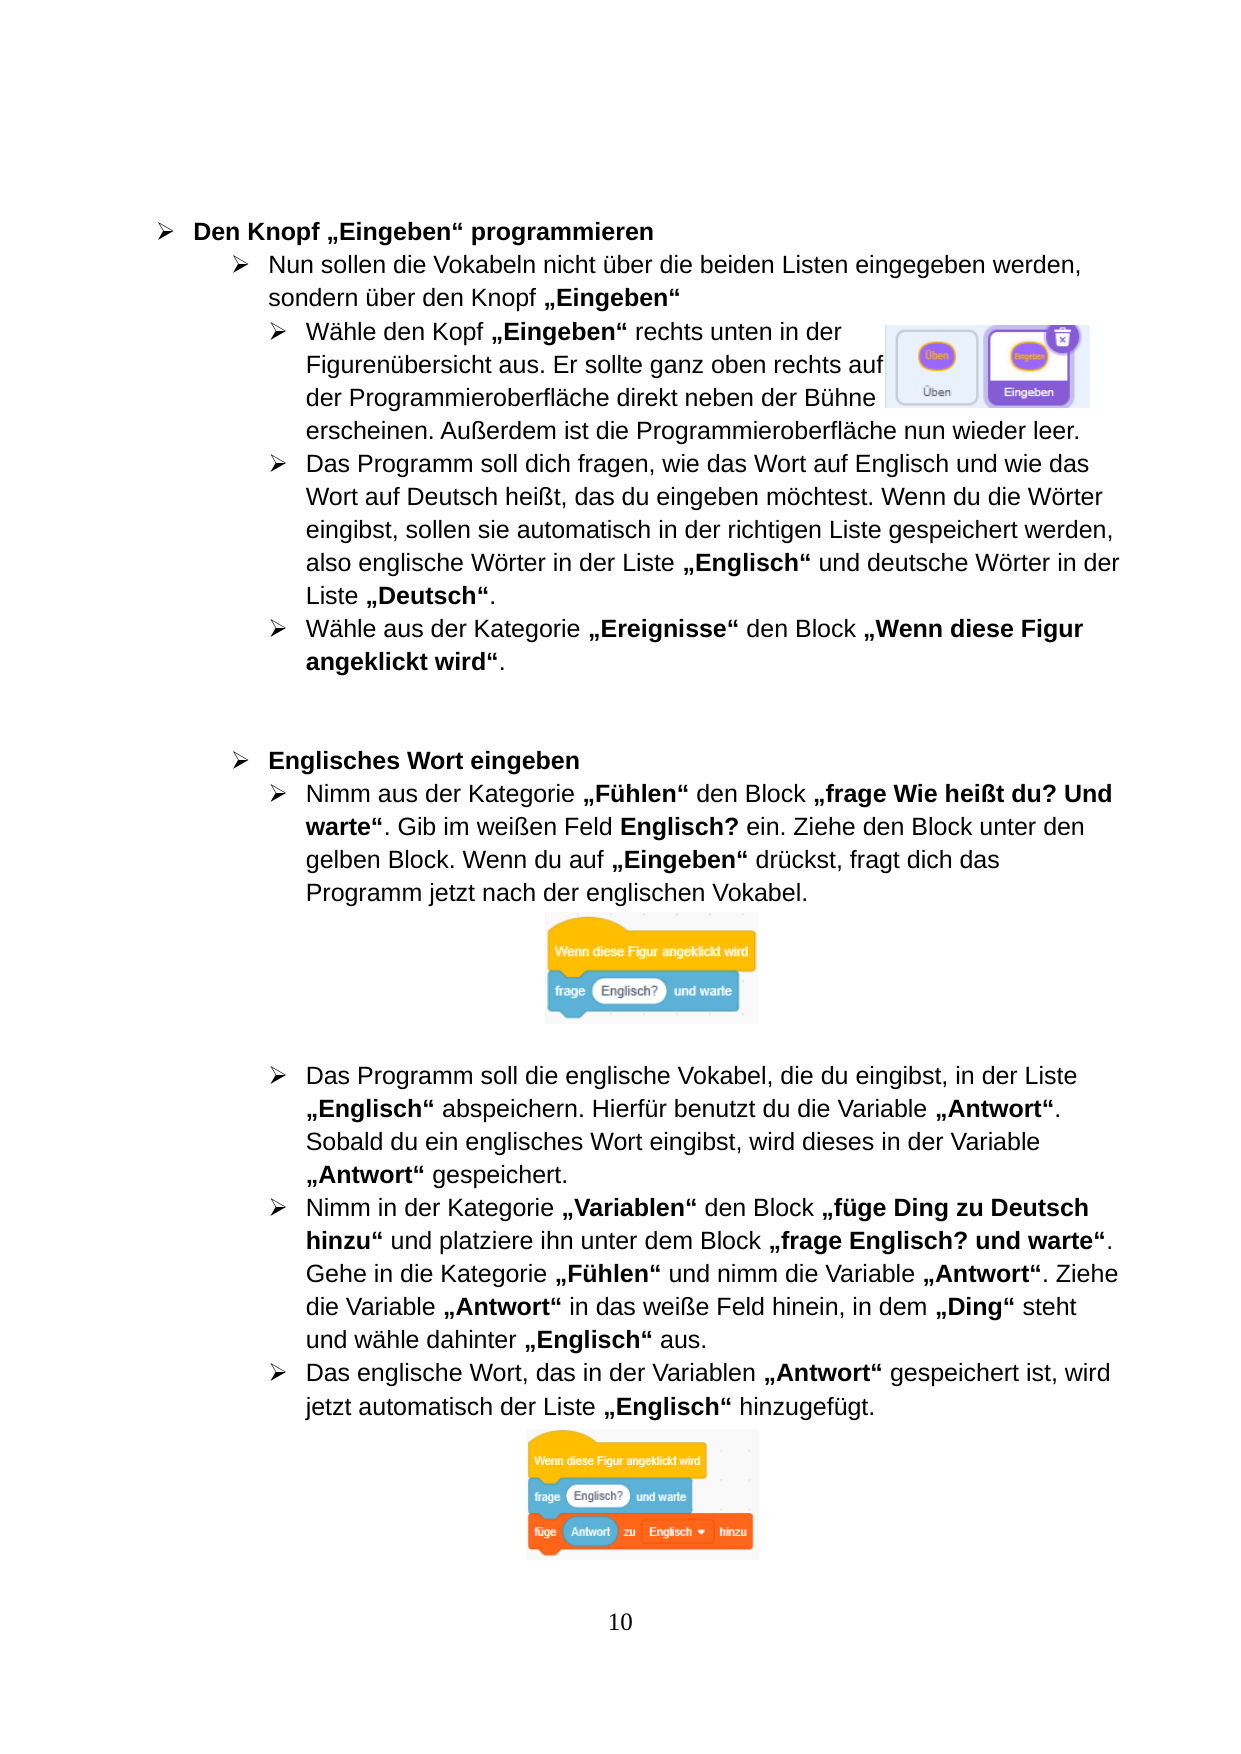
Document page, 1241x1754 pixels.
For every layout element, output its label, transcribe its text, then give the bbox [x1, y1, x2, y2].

list Wähle den Kopf „Eingeben“ rechts unten in der Figurenübersicht aus. Er sollte ganz oben rechts auf der Programmieroberfläche direkt neben der Bühne erscheinen. Außerdem ist die Programmieroberfläche nun wieder leer. [268, 316, 1122, 444]
picture [525, 1429, 759, 1560]
list Nimm aus der Kategorie „Fühlen“ den Block „frage Wie heißt du? Und warte“. Gib im weißen Feld Englisch? ein. Ziehe den Block unter den gelben Block. Wenn du auf „Eingeben“ drückst, fragt dich das Programm jetzt nach der englischen Vokabel. [268, 779, 1122, 907]
picture [545, 912, 759, 1024]
list Den Knopf „Eingeben“ programmieren [156, 217, 1122, 246]
list Das englische Wort, das in der Variablen „Antwort“ gespeichert ist, wird jetzt automatisch der Liste „Englisch“ hinzugefügt. [268, 1358, 1122, 1420]
list Wähle aus der Kategorie „Ereignisse“ den Block „Wenn diese Figur angeklickt wird“. [268, 614, 1122, 676]
list Das Programm soll die englische Vokabel, die du eingibst, in der Liste „Englisch“ abspeichern. Hierfür benutzt du die Variable „Antwort“. Sobald du ein englisches Wort eingibst, wird dieses in der Variable „Antwort“ gespeichert. [268, 1061, 1122, 1189]
list Nun sollen die Vokabeln nicht über die beiden Listen eingegeben werden, sondern über den Knopf „Eingeben“ [231, 250, 1122, 312]
picture [885, 325, 1090, 408]
list Nimm in der Kategorie „Variablen“ den Block „füge Ding zu Deutsch hinzu“ und platziere ihn unter dem Block „frage Englisch? und warte“. Gehe in die Kategorie „Fühlen“ und nimm die Variable „Antwort“. Ziehe die Variable „Antwort“ in das weiße Feld hinein, in dem „Ding“ steht und wähle dahinter „Englisch“ aus. [268, 1193, 1122, 1354]
list Englisches Wort eingeben [231, 746, 1122, 775]
list Das Programm soll dich fragen, wie das Wort auf Englisch und wie das Wort auf Deutsch heißt, das du eingeben möchtest. Wenn du die Wörter eingibst, sollen sie automatisch in der richtigen Liste gespeichert werden, also englische Wörter in der Liste „Englisch“ und deutsche Wörter in der Liste „Deutsch“. [268, 449, 1122, 609]
